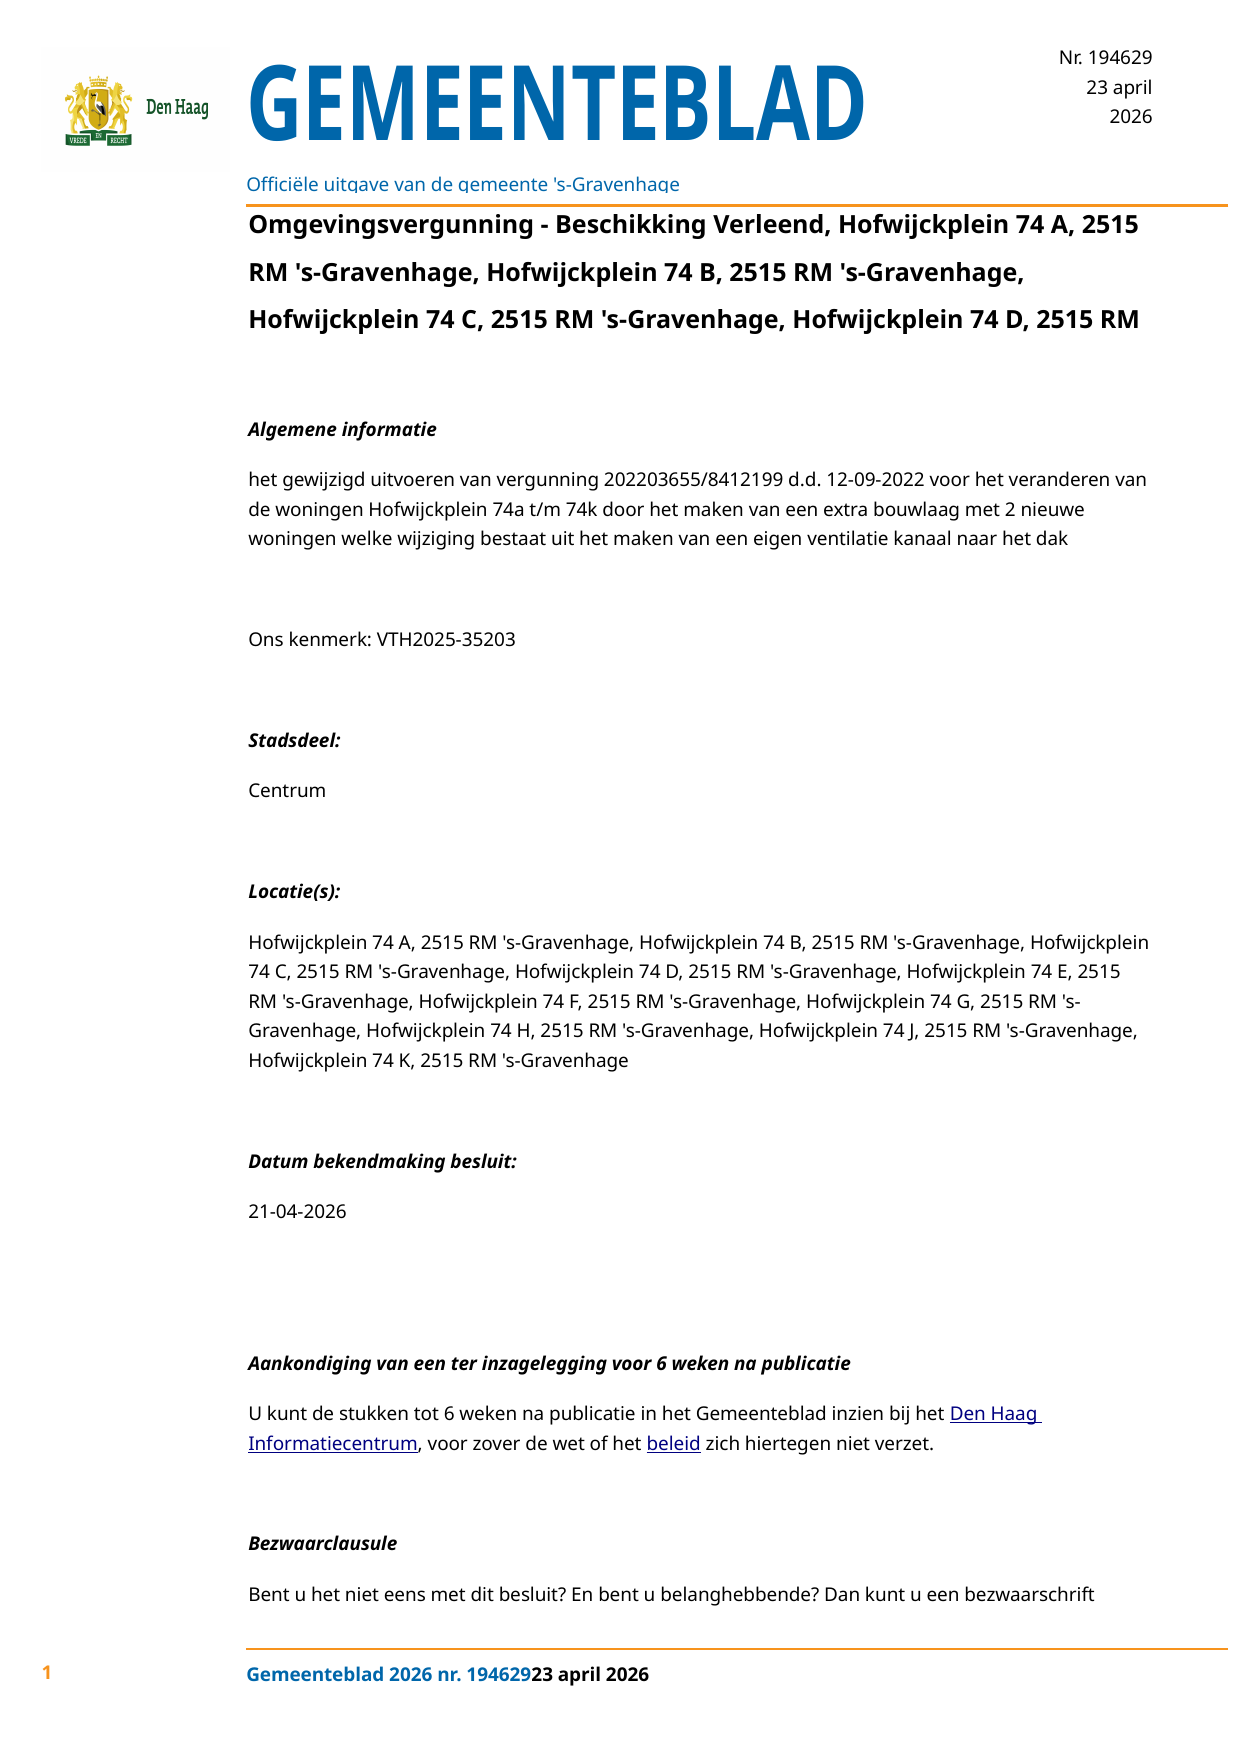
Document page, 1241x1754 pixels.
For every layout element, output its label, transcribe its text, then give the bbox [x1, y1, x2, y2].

text Locatie(s): [248, 878, 1152, 904]
text het gewijzigd uitvoeren van vergunning 202203655/8412199 d.d. 12-09-2022 voor het veranderen van de woningen Hofwijckplein 74a t/m 74k door het maken van een extra bouwlaag met 2 nieuwe woningen welke wijziging bestaat uit het maken van een eigen ventilatie kanaal naar het dak [248, 466, 1152, 551]
picture [41, 47, 231, 172]
text Centrum [248, 778, 1152, 803]
text Aankondiging van een ter inzagelegging voor 6 weken na publicatie [248, 1350, 1152, 1375]
text Stadsdeel: [248, 727, 1152, 753]
text 21-04-2026 [248, 1198, 1152, 1224]
text U kunt de stukken tot 6 weken na publicatie in het Gemeenteblad inzien bij het Den Haag Informatiecentrum, voor zover de wet of het beleid zich hiertegen niet verzet. [248, 1400, 1152, 1455]
text Bezwaarclausule [248, 1531, 1152, 1556]
text Ons kenmerk: VTH2025-35203 [248, 626, 1152, 652]
text Bent u het niet eens met dit besluit? En bent u belanghebbende? Dan kunt u een bezwaarschrift [248, 1581, 1152, 1607]
text Algemene informatie [248, 416, 1152, 442]
text Datum bekendmaking besluit: [248, 1148, 1152, 1174]
text Hofwijckplein 74 A, 2515 RM 's-Gravenhage, Hofwijckplein 74 B, 2515 RM 's-Gravenhage, Hofwijckplein 74 C, 2515 RM 's-Gravenhage, Hofwijckplein 74 D, 2515 RM 's-Gravenhage, Hofwijckplein 74 E, 2515 RM 's-Gravenhage, Hofwijckplein 74 F, 2515 RM 's-Gravenhage, Hofwijckplein 74 G, 2515 RM 's-Gravenhage, Hofwijckplein 74 H, 2515 RM 's-Gravenhage, Hofwijckplein 74 J, 2515 RM 's-Gravenhage, Hofwijckplein 74 K, 2515 RM 's-Gravenhage [248, 929, 1152, 1073]
text Omgevingsvergunning - Beschikking Verleend, Hofwijckplein 74 A, 2515 RM 's-Gravenhage, Hofwijckplein 74 B, 2515 RM 's-Gravenhage, Hofwijckplein 74 C, 2515 RM 's-Gravenhage, Hofwijckplein 74 D, 2515 RM [248, 207, 1152, 336]
